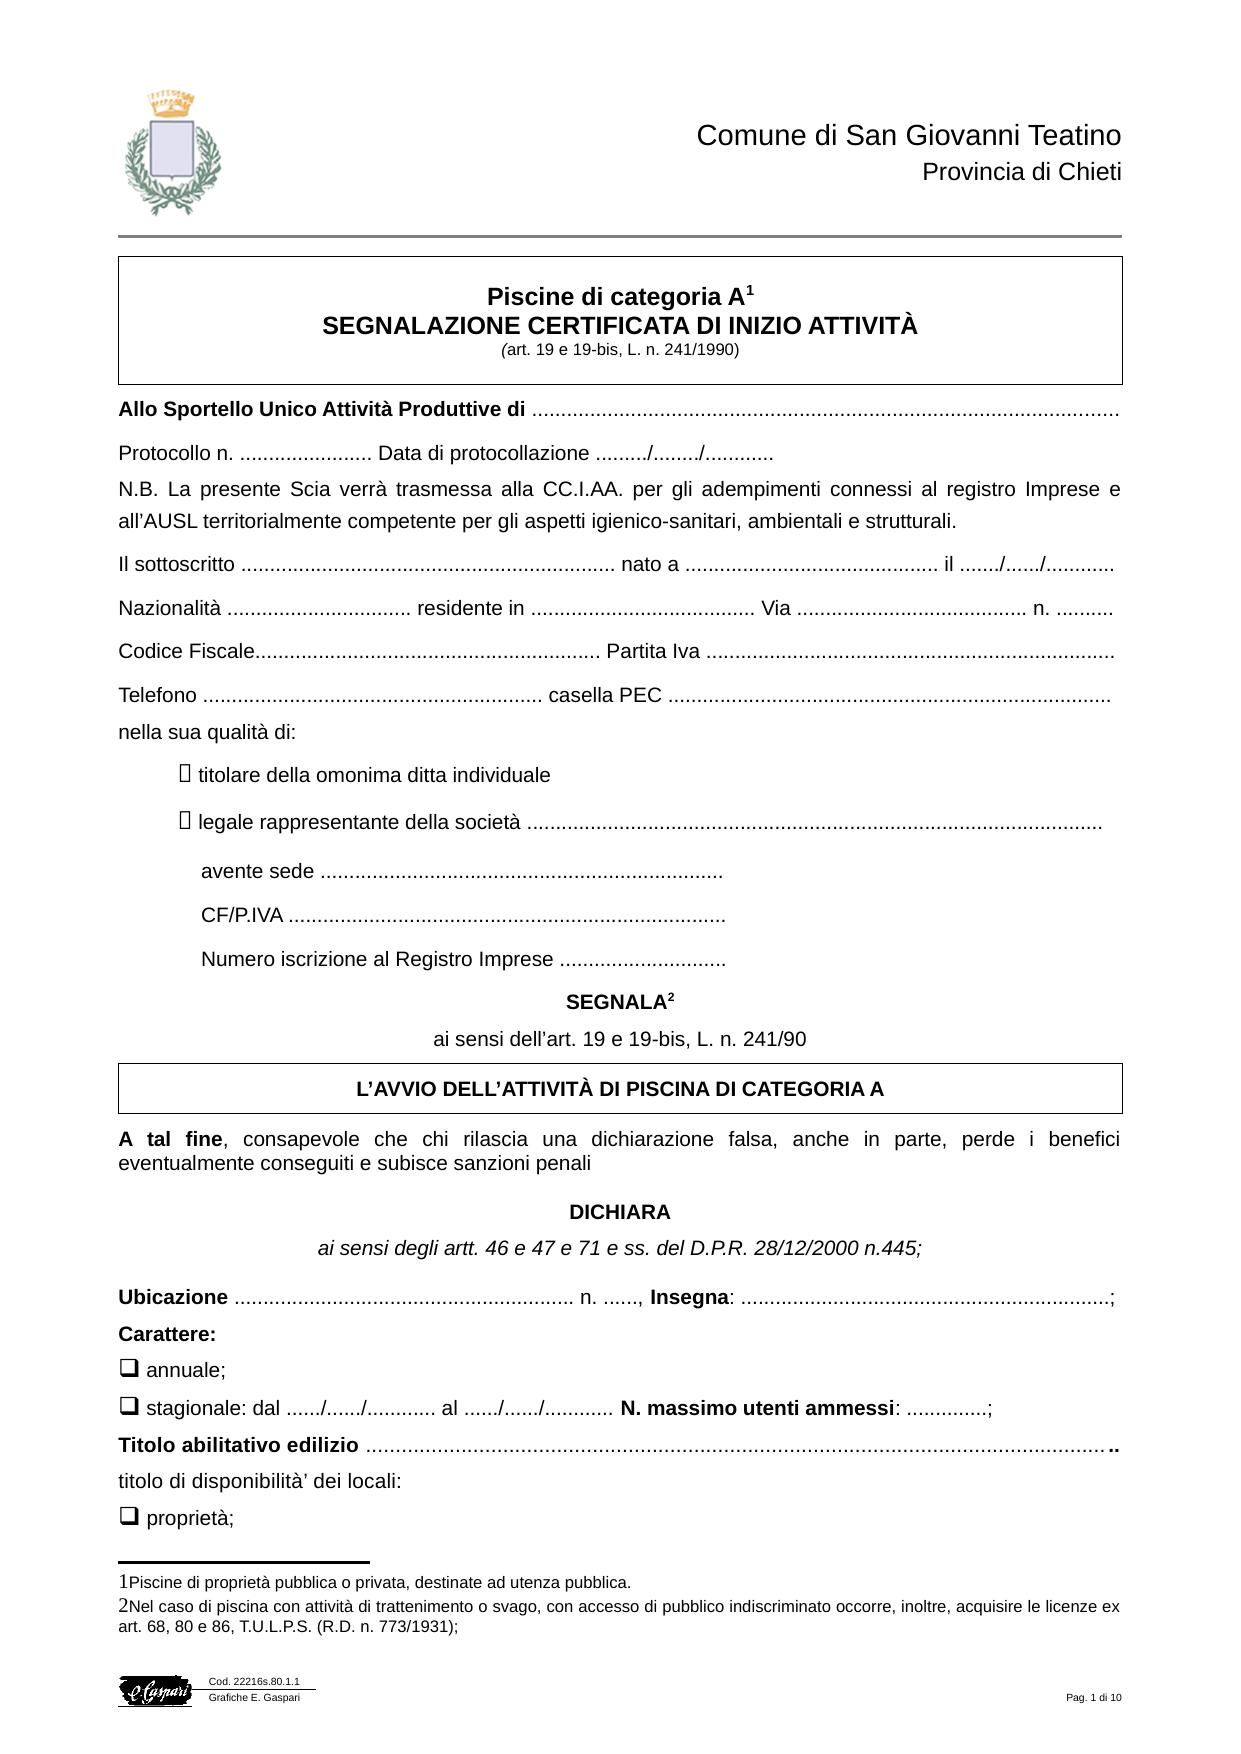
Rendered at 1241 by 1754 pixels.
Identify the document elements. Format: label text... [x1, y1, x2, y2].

text ai sensi dell’art. 19 e 19-bis, L. n. 241/90 [118, 1027, 1122, 1051]
table_header Piscine di categoria A SEGNALAZIONE CERTIFICATA DI INIZIO ATTIVITÀ (art. 19 e 19-bis, L. n. 241/1990) [119, 257, 1122, 384]
text  legale rappresentante della società .................................................................................................... [177, 802, 1122, 837]
text Numero iscrizione al Registro Imprese ............................. [201, 947, 1122, 971]
text Nazionalità ................................ residente in ....................................... Via ........................................ n. .......... [118, 596, 1122, 620]
text nella sua qualità di: [118, 719, 1122, 743]
text CF/P.IVA ............................................................................ [201, 903, 1122, 927]
text Comune di San Giovanni Teatino [118, 118, 1122, 152]
text Il sottoscritto ................................................................. nato a ............................................ il ......./....../............ [118, 552, 1122, 576]
text Allo Sportello Unico Attività Produttive di [118, 397, 1122, 421]
text  titolare della omonima ditta individuale [177, 756, 1122, 790]
table_header L’AVVIO DELL’ATTIVITÀ DI PISCINA DI CATEGORIA A [119, 1064, 1122, 1113]
text avente sede ...................................................................... [201, 859, 1122, 883]
text titolo di disponibilità’ dei locali: [118, 1469, 1122, 1493]
text DICHIARA [118, 1199, 1122, 1223]
text  annuale; [118, 1358, 1122, 1383]
picture [122, 152, 224, 157]
text Protocollo n. ....................... Data di protocollazione ........./......../............ [118, 441, 1122, 465]
text Nel caso di piscina con attività di trattenimento o svago, con accesso di pubblico indiscriminato occorre, inoltre, acquisire le licenze ex art. 68, 80 e 86, T.U.L.P.S. (R.D. n. 773/1931); [118, 1593, 1122, 1636]
text A tal fine, consapevole che chi rilascia una dichiarazione falsa, anche in parte, perde i benefici eventualmente conseguiti e subisce sanzioni penali [118, 1127, 1122, 1174]
picture [122, 87, 224, 118]
text  stagionale: dal ....../....../............ al ....../....../............ N. massimo utenti ammessi: ..............; [118, 1395, 1122, 1420]
text Telefono ........................................................... casella PEC ............................................................................. [118, 683, 1122, 707]
text N.B. La presente Scia verrà trasmessa alla CC.I.AA. per gli adempimenti connessi al registro Imprese e all’AUSL territorialmente competente per gli aspetti igienico-sanitari, ambientali e strutturali. [118, 477, 1122, 532]
picture [118, 1674, 192, 1706]
picture [122, 185, 224, 219]
text  proprietà; [118, 1506, 1122, 1531]
text Titolo abilitativo edilizio .............................................................................................................................. [118, 1433, 1122, 1457]
text SEGNALA [118, 990, 1122, 1014]
text Provincia di Chieti [118, 157, 1122, 185]
text Carattere: [118, 1321, 1122, 1345]
text ai sensi degli artt. 46 e 47 e 71 e ss. del D.P.R. 28/12/2000 n.445; [118, 1236, 1122, 1260]
text Ubicazione ........................................................... n. ......, Insegna: ................................................................; [118, 1285, 1122, 1309]
text Codice Fiscale............................................................ Partita Iva ....................................................................... [118, 639, 1122, 663]
